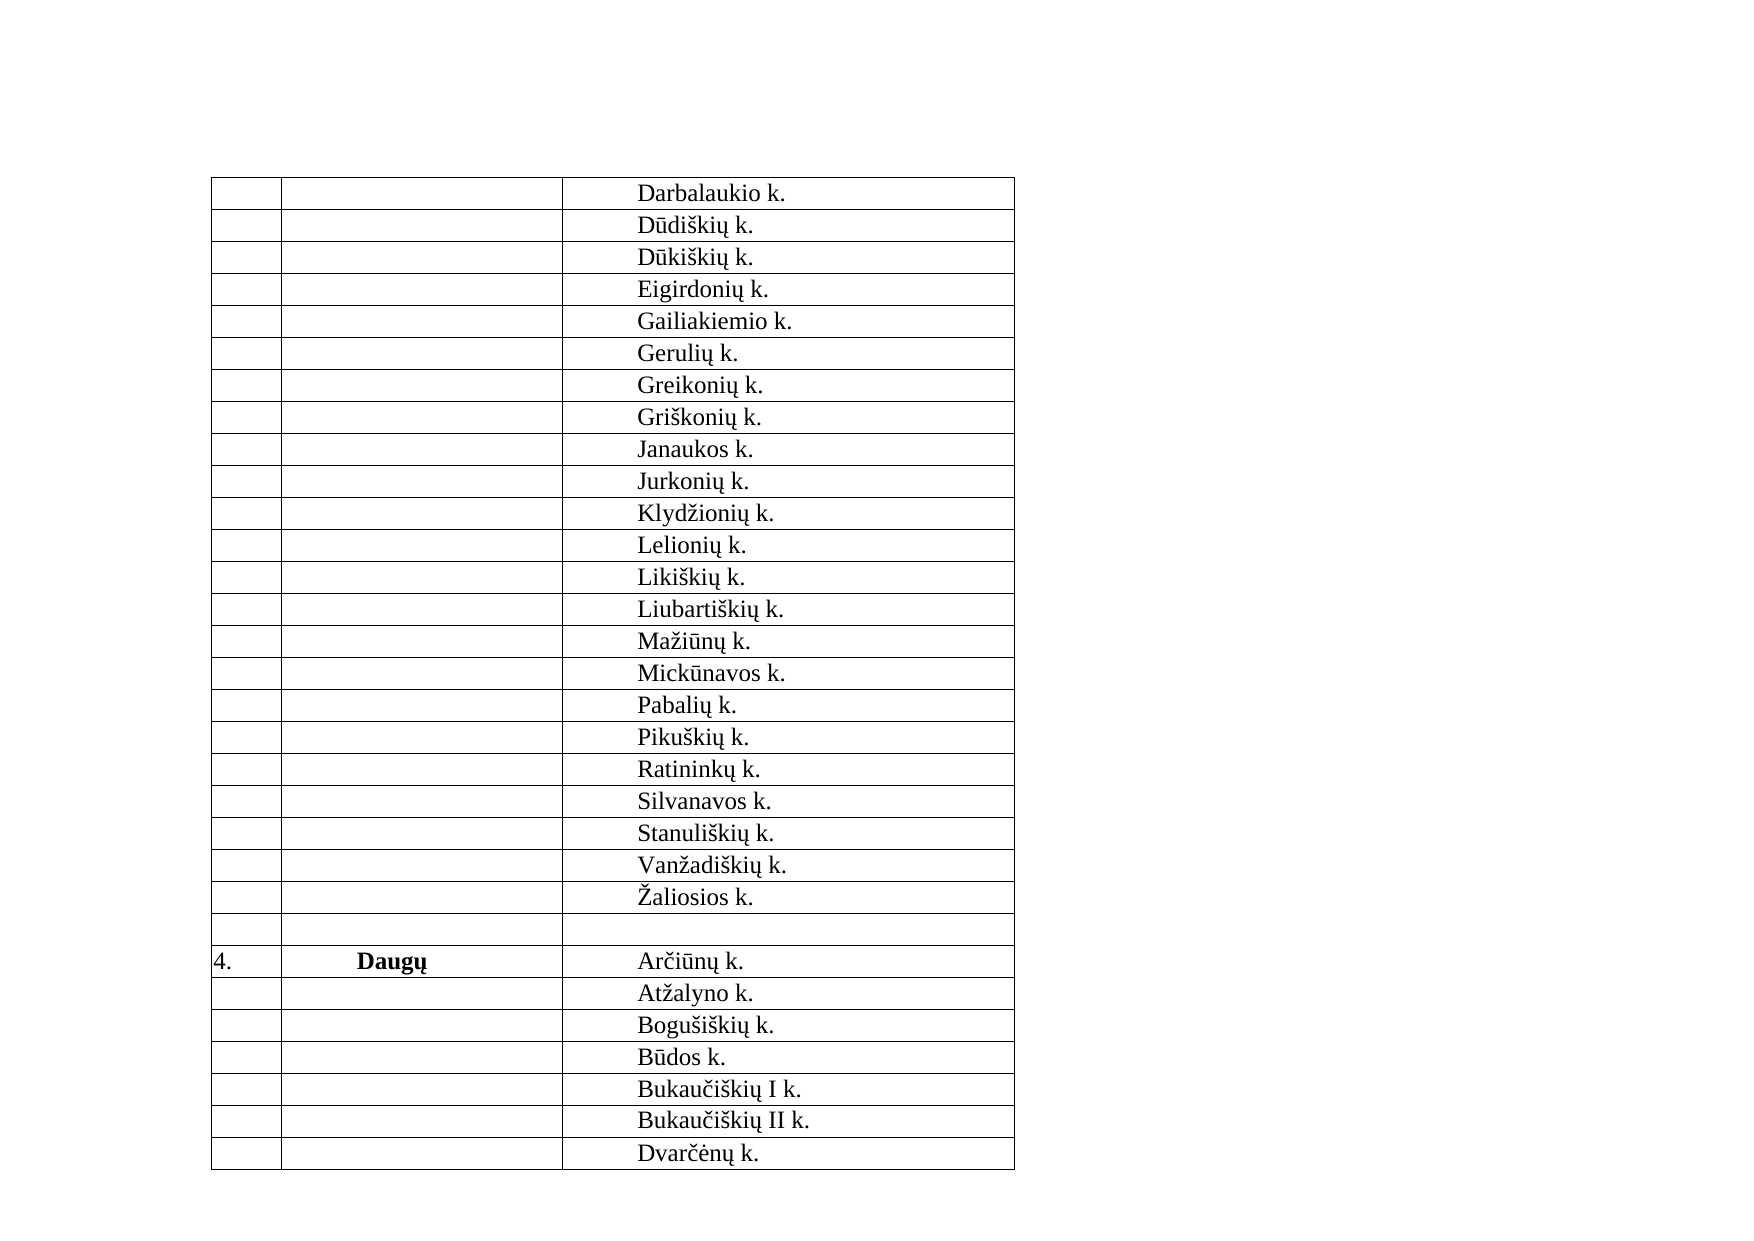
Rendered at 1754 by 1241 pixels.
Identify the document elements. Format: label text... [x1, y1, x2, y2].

table_cell [212, 562, 281, 593]
table_cell [282, 1042, 562, 1073]
table_cell [282, 466, 562, 497]
table_cell Gailiakiemio k. [563, 306, 1014, 337]
table_cell Dvarčėnų k. [563, 1138, 1014, 1168]
table_cell [212, 786, 281, 817]
table_cell Darbalaukio k. [563, 178, 1014, 209]
table_cell [212, 882, 281, 913]
table_cell [282, 754, 562, 785]
table_cell [212, 274, 281, 305]
table_cell [282, 1138, 562, 1168]
table_cell [282, 210, 562, 241]
table_cell [212, 722, 281, 753]
table_cell [282, 882, 562, 913]
table_cell [212, 1042, 281, 1073]
table_cell [282, 338, 562, 369]
table_cell [212, 594, 281, 625]
table_cell Greikonių k. [563, 370, 1014, 401]
table_cell Gerulių k. [563, 338, 1014, 369]
table_cell [282, 978, 562, 1009]
table_cell [212, 530, 281, 561]
table_cell [212, 402, 281, 433]
table_cell [282, 370, 562, 401]
table_cell [282, 402, 562, 433]
table_cell [212, 914, 281, 945]
table_cell Atžalyno k. [563, 978, 1014, 1009]
table_cell [212, 466, 281, 497]
table_cell [282, 434, 562, 465]
table_cell Žaliosios k. [563, 882, 1014, 913]
table_cell Mažiūnų k. [563, 626, 1014, 657]
table_cell Stanuliškių k. [563, 818, 1014, 849]
table_cell [282, 818, 562, 849]
table_cell Dūkiškių k. [563, 242, 1014, 273]
table_cell [212, 1138, 281, 1168]
table_cell [212, 690, 281, 721]
table_cell [282, 562, 562, 593]
table_cell Daugų [282, 946, 562, 977]
table_cell [212, 242, 281, 273]
table_cell [282, 1106, 562, 1137]
table_cell 4. [212, 946, 281, 977]
table_cell [282, 594, 562, 625]
table_cell [282, 658, 562, 689]
table_cell Bogušiškių k. [563, 1010, 1014, 1041]
table_cell Griškonių k. [563, 402, 1014, 433]
table_cell Mickūnavos k. [563, 658, 1014, 689]
table_cell [212, 658, 281, 689]
table_cell [212, 850, 281, 881]
table_cell Silvanavos k. [563, 786, 1014, 817]
table_cell [212, 626, 281, 657]
table_cell [563, 914, 1014, 945]
table_cell [212, 1074, 281, 1104]
table_cell Likiškių k. [563, 562, 1014, 593]
table_cell Ratininkų k. [563, 754, 1014, 785]
table_cell Pikuškių k. [563, 722, 1014, 753]
table_cell [282, 530, 562, 561]
table_cell [212, 1010, 281, 1041]
table_cell [282, 722, 562, 753]
table_cell [282, 626, 562, 657]
table_cell Vanžadiškių k. [563, 850, 1014, 881]
table_cell [212, 978, 281, 1009]
table_cell [212, 178, 281, 209]
table_cell Bukaučiškių II k. [563, 1106, 1014, 1137]
table_cell Janaukos k. [563, 434, 1014, 465]
table_cell Liubartiškių k. [563, 594, 1014, 625]
table_cell [282, 690, 562, 721]
table_cell [282, 306, 562, 337]
table_cell [212, 338, 281, 369]
table_cell [212, 498, 281, 529]
table_cell [282, 786, 562, 817]
table_cell Pabalių k. [563, 690, 1014, 721]
table_cell Bukaučiškių I k. [563, 1074, 1014, 1104]
table_cell [212, 1106, 281, 1137]
table_cell Lelionių k. [563, 530, 1014, 561]
table_cell [212, 818, 281, 849]
table_cell [282, 1074, 562, 1104]
table_cell [282, 1010, 562, 1041]
table_cell [212, 754, 281, 785]
table_cell [282, 178, 562, 209]
table_cell [282, 274, 562, 305]
table_cell [212, 210, 281, 241]
table_cell [282, 242, 562, 273]
table_cell [282, 850, 562, 881]
table_cell [282, 498, 562, 529]
table_cell [212, 434, 281, 465]
table_cell [212, 370, 281, 401]
table_cell Būdos k. [563, 1042, 1014, 1073]
table_cell Dūdiškių k. [563, 210, 1014, 241]
table_cell [282, 914, 562, 945]
table_cell Klydžionių k. [563, 498, 1014, 529]
table_cell [212, 306, 281, 337]
table_cell Arčiūnų k. [563, 946, 1014, 977]
table_cell Jurkonių k. [563, 466, 1014, 497]
table_cell Eigirdonių k. [563, 274, 1014, 305]
